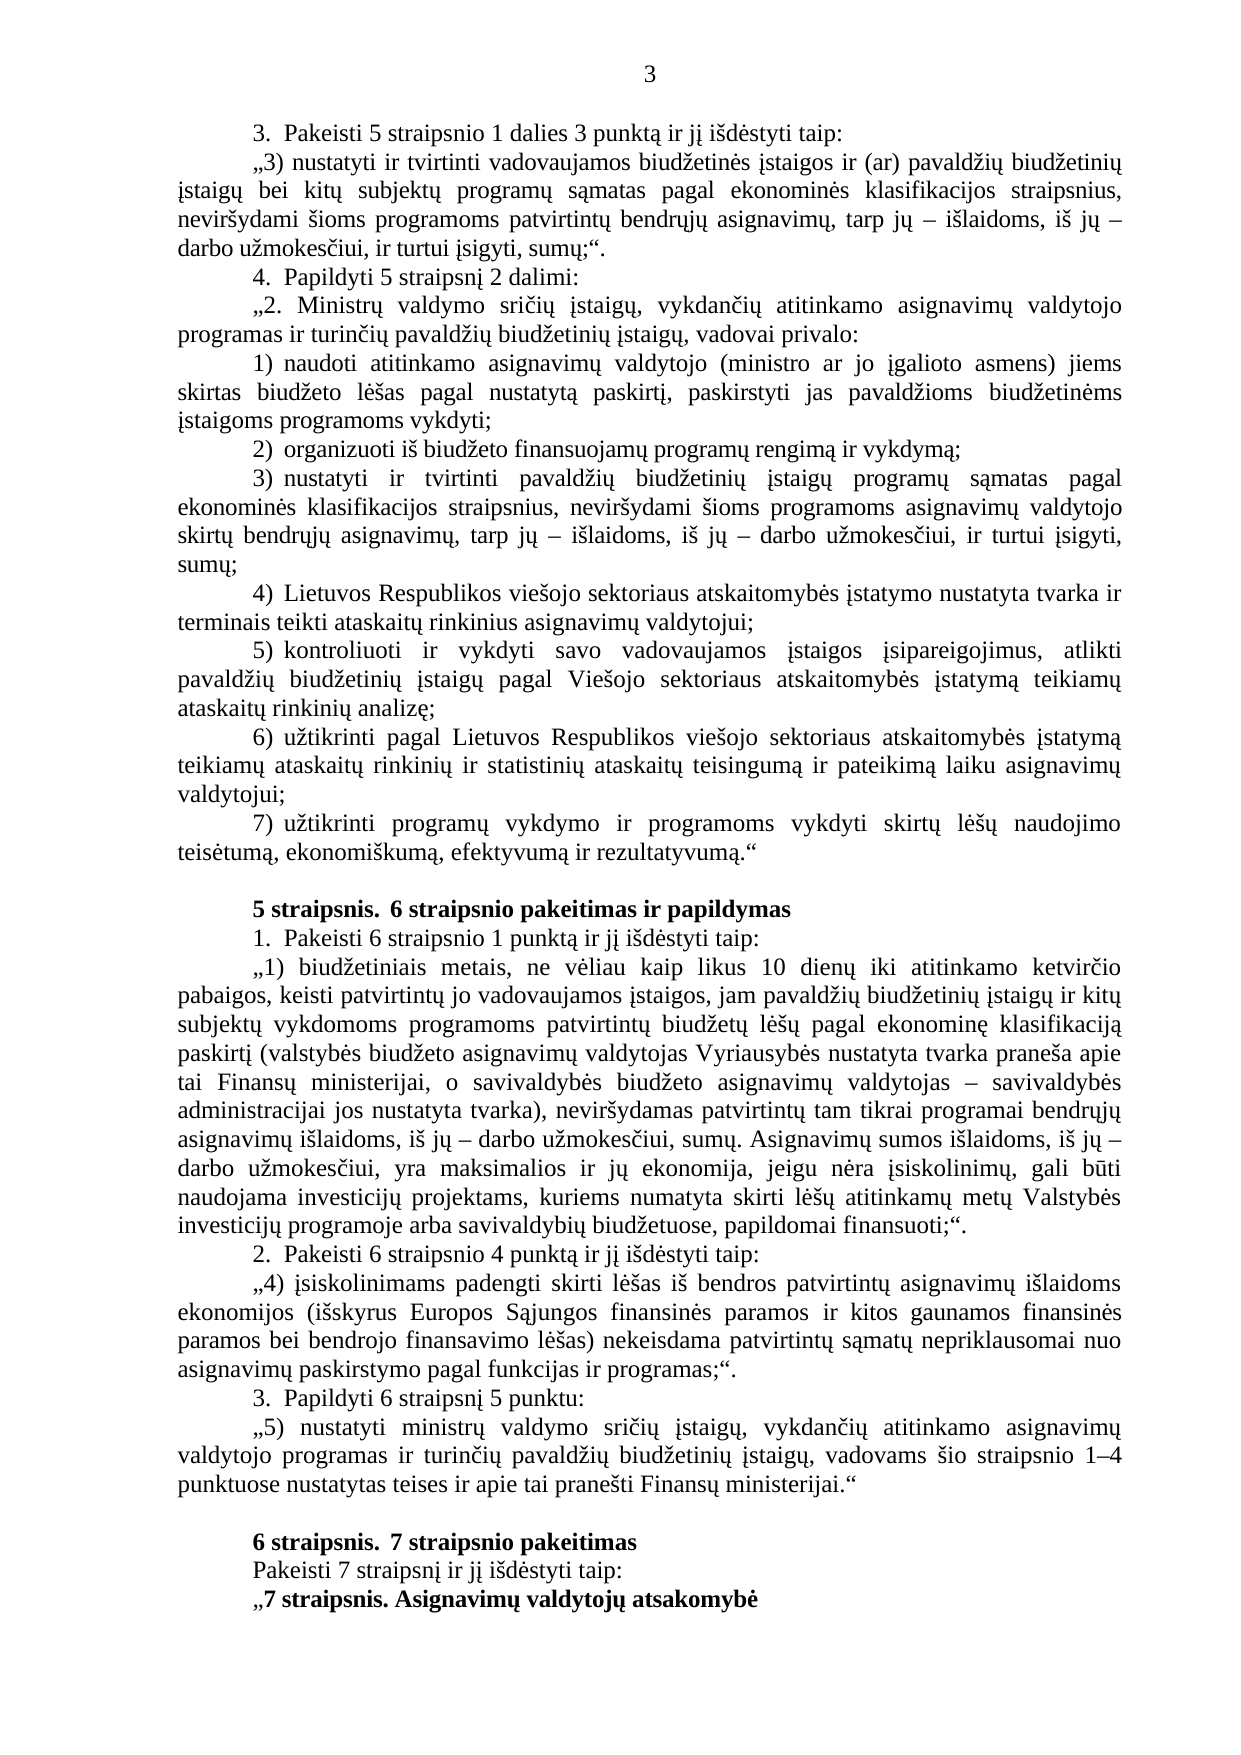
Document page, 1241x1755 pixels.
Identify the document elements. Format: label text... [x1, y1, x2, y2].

text „4) įsiskolinimams padengti skirti lėšas iš bendros patvirtintų asignavimų išlaidoms ekonomijos (išskyrus Europos Sąjungos finansinės paramos ir kitos gaunamos finansinės paramos bei bendrojo finansavimo lėšas) nekeisdama patvirtintų sąmatų nepriklausomai nuo asignavimų paskirstymo pagal funkcijas ir programas;“. [177, 1268, 1122, 1383]
text 3. Papildyti 6 straipsnį 5 punktu: [177, 1383, 1122, 1412]
text 4) Lietuvos Respublikos viešojo sektoriaus atskaitomybės įstatymo nustatyta tvarka ir terminais teikti ataskaitų rinkinius asignavimų valdytojui; [177, 578, 1122, 636]
text „3) nustatyti ir tvirtinti vadovaujamos biudžetinės įstaigos ir (ar) pavaldžių biudžetinių įstaigų bei kitų subjektų programų sąmatas pagal ekonominės klasifikacijos straipsnius, neviršydami šioms programoms patvirtintų bendrųjų asignavimų, tarp jų – išlaidoms, iš jų – darbo užmokesčiui, ir turtui įsigyti, sumų;“. [177, 147, 1122, 262]
text 6 straipsnis. 7 straipsnio pakeitimas [252, 1527, 1122, 1556]
text „5) nustatyti ministrų valdymo sričių įstaigų, vykdančių atitinkamo asignavimų valdytojo programas ir turinčių pavaldžių biudžetinių įstaigų, vadovams šio straipsnio 1–4 punktuose nustatytas teises ir apie tai pranešti Finansų ministerijai.“ [177, 1412, 1122, 1498]
text „2. Ministrų valdymo sričių įstaigų, vykdančių atitinkamo asignavimų valdytojo programas ir turinčių pavaldžių biudžetinių įstaigų, vadovai privalo: [177, 291, 1122, 348]
text 4. Papildyti 5 straipsnį 2 dalimi: [177, 262, 1122, 291]
text 2) organizuoti iš biudžeto finansuojamų programų rengimą ir vykdymą; [177, 434, 1122, 463]
text 2. Pakeisti 6 straipsnio 4 punktą ir jį išdėstyti taip: [177, 1239, 1122, 1268]
text 7) užtikrinti programų vykdymo ir programoms vykdyti skirtų lėšų naudojimo teisėtumą, ekonomiškumą, efektyvumą ir rezultatyvumą.“ [177, 808, 1122, 866]
text 6) užtikrinti pagal Lietuvos Respublikos viešojo sektoriaus atskaitomybės įstatymą teikiamų ataskaitų rinkinių ir statistinių ataskaitų teisingumą ir pateikimą laiku asignavimų valdytojui; [177, 722, 1122, 808]
text 1. Pakeisti 6 straipsnio 1 punktą ir jį išdėstyti taip: [177, 923, 1122, 952]
text 5 straipsnis. 6 straipsnio pakeitimas ir papildymas [252, 894, 1122, 923]
text 5) kontroliuoti ir vykdyti savo vadovaujamos įstaigos įsipareigojimus, atlikti pavaldžių biudžetinių įstaigų pagal Viešojo sektoriaus atskaitomybės įstatymą teikiamų ataskaitų rinkinių analizę; [177, 636, 1122, 722]
text 3. Pakeisti 5 straipsnio 1 dalies 3 punktą ir jį išdėstyti taip: [177, 118, 1122, 147]
text 3) nustatyti ir tvirtinti pavaldžių biudžetinių įstaigų programų sąmatas pagal ekonominės klasifikacijos straipsnius, neviršydami šioms programoms asignavimų valdytojo skirtų bendrųjų asignavimų, tarp jų – išlaidoms, iš jų – darbo užmokesčiui, ir turtui įsigyti, sumų; [177, 463, 1122, 578]
text Pakeisti 7 straipsnį ir jį išdėstyti taip: [177, 1556, 1122, 1584]
text „1) biudžetiniais metais, ne vėliau kaip likus 10 dienų iki atitinkamo ketvirčio pabaigos, keisti patvirtintų jo vadovaujamos įstaigos, jam pavaldžių biudžetinių įstaigų ir kitų subjektų vykdomoms programoms patvirtintų biudžetų lėšų pagal ekonominę klasifikaciją paskirtį (valstybės biudžeto asignavimų valdytojas Vyriausybės nustatyta tvarka praneša apie tai Finansų ministerijai, o savivaldybės biudžeto asignavimų valdytojas – savivaldybės administracijai jos nustatyta tvarka), neviršydamas patvirtintų tam tikrai programai bendrųjų asignavimų išlaidoms, iš jų – darbo užmokesčiui, sumų. Asignavimų sumos išlaidoms, iš jų – darbo užmokesčiui, yra maksimalios ir jų ekonomija, jeigu nėra įsiskolinimų, gali būti naudojama investicijų projektams, kuriems numatyta skirti lėšų atitinkamų metų Valstybės investicijų programoje arba savivaldybių biudžetuose, papildomai finansuoti;“. [177, 952, 1122, 1239]
text 1) naudoti atitinkamo asignavimų valdytojo (ministro ar jo įgalioto asmens) jiems skirtas biudžeto lėšas pagal nustatytą paskirtį, paskirstyti jas pavaldžioms biudžetinėms įstaigoms programoms vykdyti; [177, 348, 1122, 434]
text „7 straipsnis. Asignavimų valdytojų atsakomybė [177, 1584, 1122, 1613]
